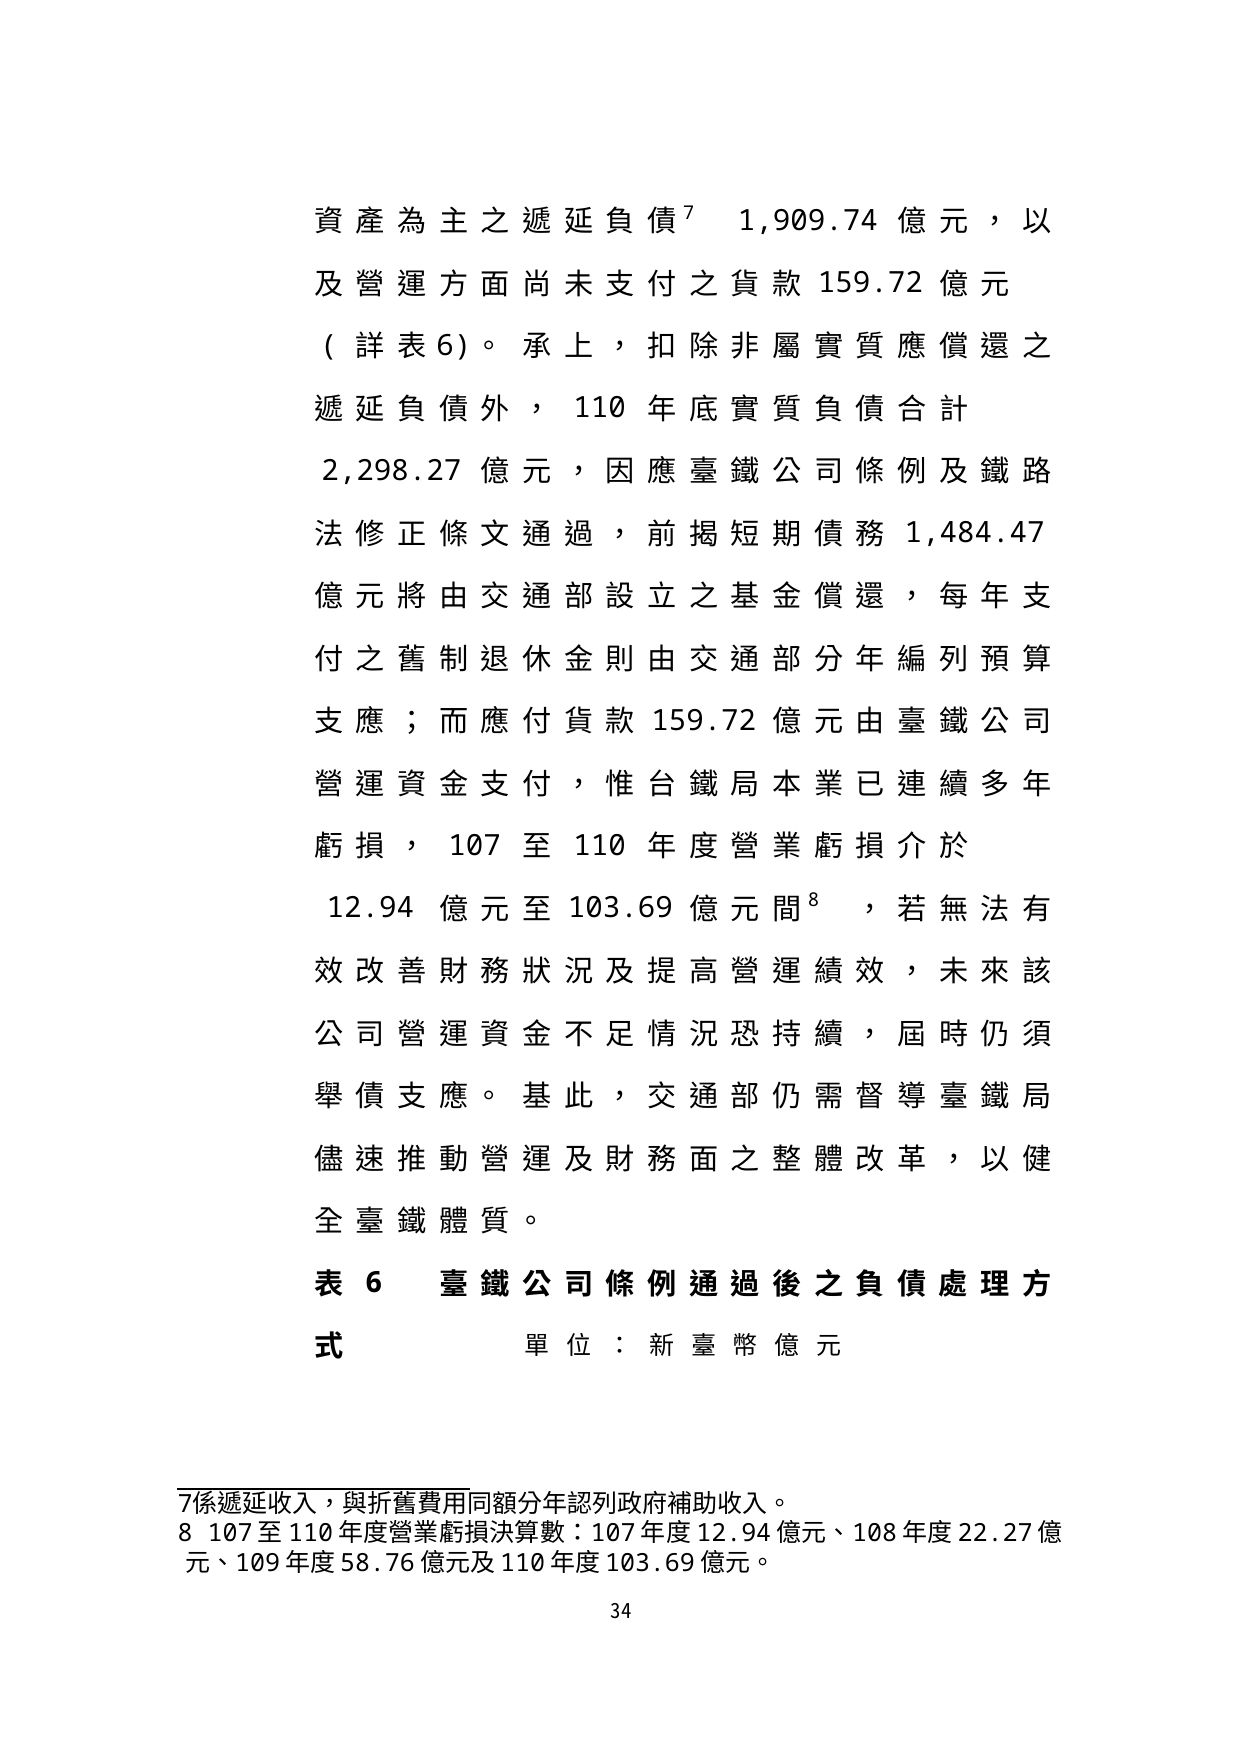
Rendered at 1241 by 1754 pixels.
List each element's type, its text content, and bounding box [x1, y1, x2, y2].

text 臺鐵局110年底負債4,208.01億元，包括：已發行商業本票及向金融機構舉借之債務1,484.47億元，尚未支付之員工舊制退撫金654.08億元，以工程完工撥入臺鐵資產為主之遞延負債1,909.74億元，以及營運方面尚未支付之貨款159.72億元(詳表6)。承上，扣除非屬實質應償還之遞延負債外，110年底實質負債合計2,298.27億元，因應臺鐵公司條例及鐵路法修正條文通過，前揭短期債務1,484.47億元將由交通部設立之基金償還，每年支付之舊制退休金則由交通部分年編列預算支應；而應付貨款159.72億元由臺鐵公司營運資金支付，惟台鐵局本業已連續多年虧損，107至110年度營業虧損介於12.94億元至103.69億元間，若無法有效改善財務狀況及提高營運績效，未來該公司營運資金不足情況恐持續，屆時仍須舉債支應。基此，交通部仍需督導臺鐵局儘速推動營運及財務面之整體改革，以健全臺鐵體質。 [271, 177, 1058, 1240]
text 係遞延收入，與折舊費用同額分年認列政府補助收入。 [177, 1489, 1063, 1518]
text 107至110年度營業虧損決算數：107年度12.94億元、108年度22.27億元、109年度58.76億元及110年度103.69億元。 [177, 1518, 1063, 1577]
text 表6 臺鐵公司條例通過後之負債處理方式 單位：新臺幣億元 [271, 1240, 1058, 1365]
